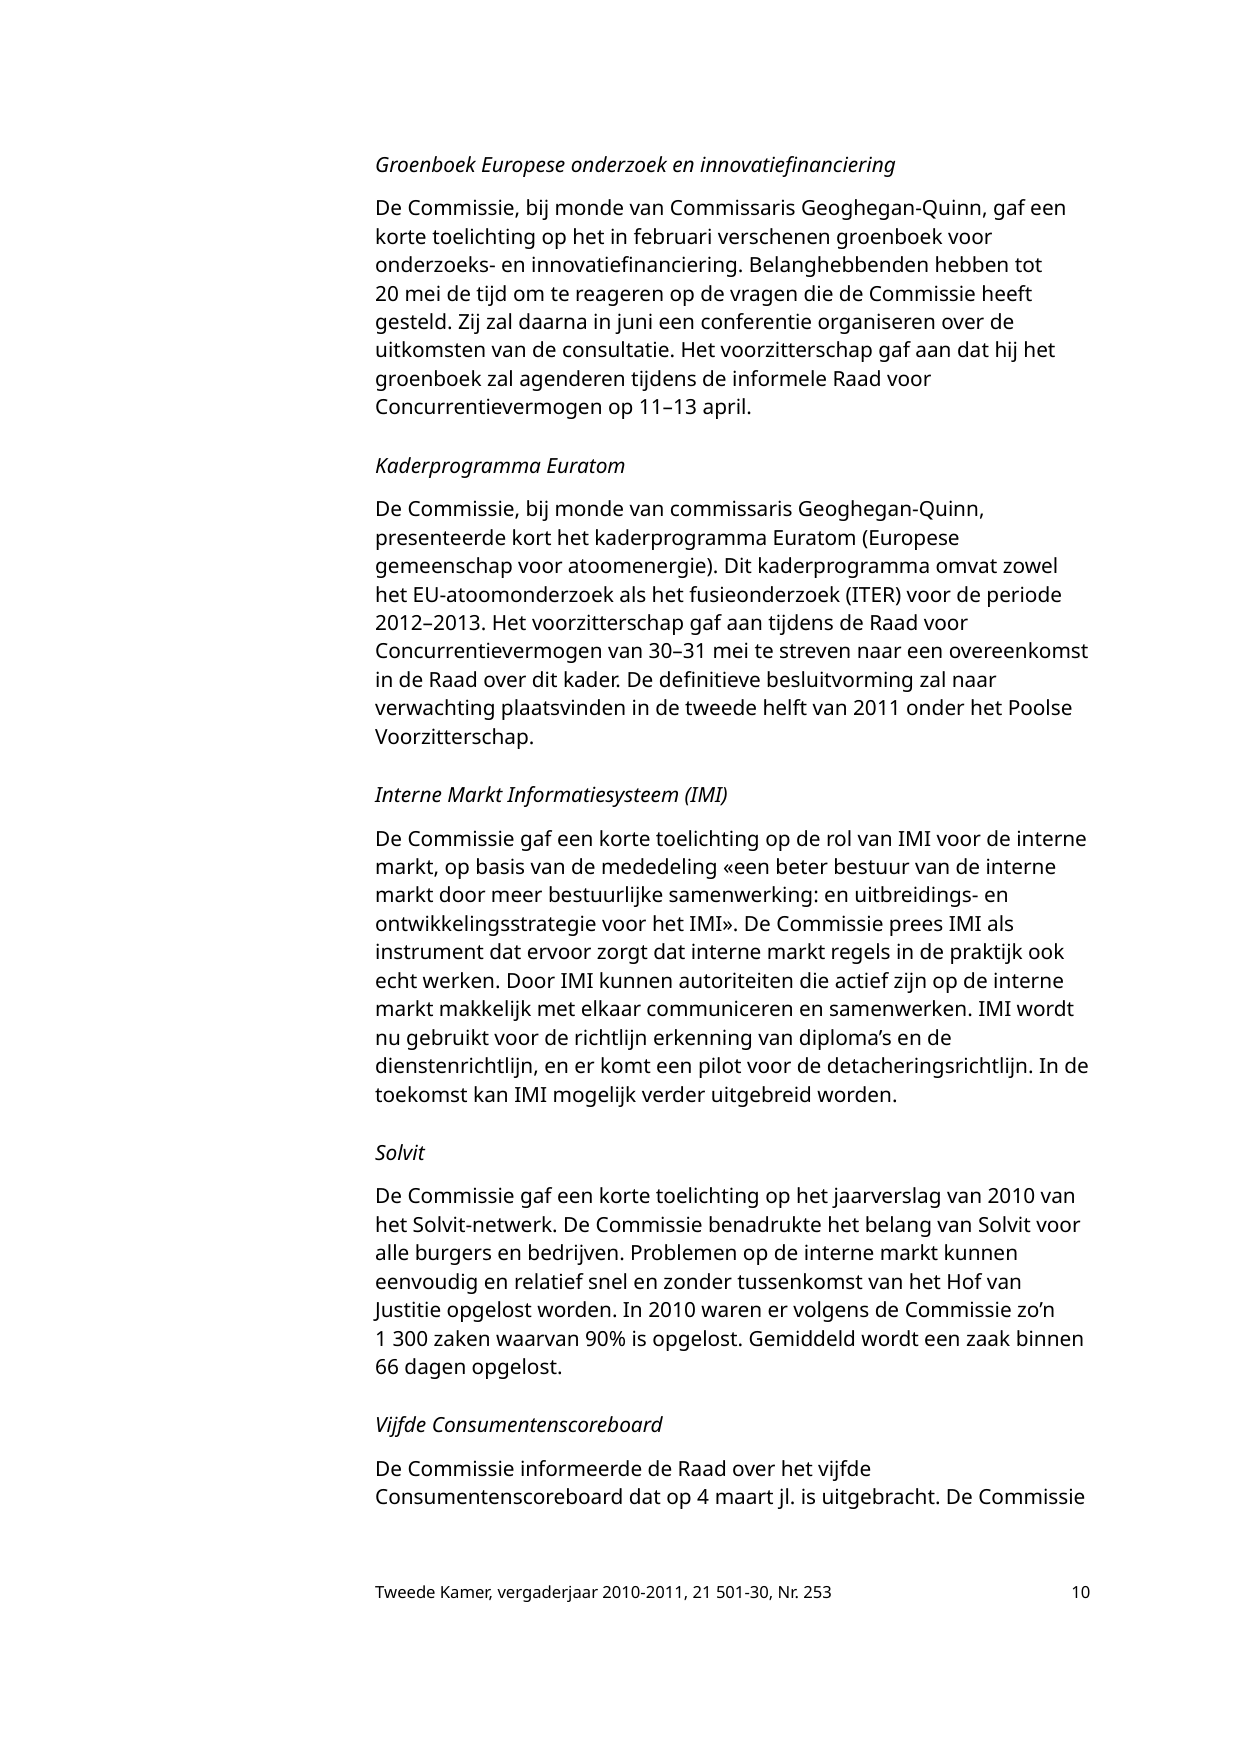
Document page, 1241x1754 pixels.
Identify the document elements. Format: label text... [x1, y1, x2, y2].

text De Commissie informeerde de Raad over het vijfde Consumentenscoreboard dat op 4 maart jl. is uitgebracht. De Commissie [375, 1454, 1090, 1511]
text De Commissie gaf een korte toelichting op de rol van IMI voor de interne markt, op basis van de mededeling «een beter bestuur van de interne markt door meer bestuurlijke samenwerking: en uitbreidings- en ontwikkelingsstrategie voor het IMI». De Commissie prees IMI als instrument dat ervoor zorgt dat interne markt regels in de praktijk ook echt werken. Door IMI kunnen autoriteiten die actief zijn op de interne markt makkelijk met elkaar communiceren en samenwerken. IMI wordt nu gebruikt voor de richtlijn erkenning van diploma’s en de dienstenrichtlijn, en er komt een pilot voor de detacheringsrichtlijn. In de toekomst kan IMI mogelijk verder uitgebreid worden. [375, 824, 1090, 1108]
text Kaderprogramma Euratom [375, 451, 1090, 479]
text Solvit [375, 1138, 1090, 1167]
text De Commissie gaf een korte toelichting op het jaarverslag van 2010 van het Solvit-netwerk. De Commissie benadrukte het belang van Solvit voor alle burgers en bedrijven. Problemen op de interne markt kunnen eenvoudig en relatief snel en zonder tussenkomst van het Hof van Justitie opgelost worden. In 2010 waren er volgens de Commissie zo’n 1 300 zaken waarvan 90% is opgelost. Gemiddeld wordt een zaak binnen 66 dagen opgelost. [375, 1182, 1090, 1381]
text De Commissie, bij monde van Commissaris Geoghegan-Quinn, gaf een korte toelichting op het in februari verschenen groenboek voor onderzoeks- en innovatiefinanciering. Belanghebbenden hebben tot 20 mei de tijd om te reageren op de vragen die de Commissie heeft gesteld. Zij zal daarna in juni een conferentie organiseren over de uitkomsten van de consultatie. Het voorzitterschap gaf aan dat hij het groenboek zal agenderen tijdens de informele Raad voor Concurrentievermogen op 11–13 april. [375, 193, 1090, 421]
text Vijfde Consumentenscoreboard [375, 1411, 1090, 1439]
text De Commissie, bij monde van commissaris Geoghegan-Quinn, presenteerde kort het kaderprogramma Euratom (Europese gemeenschap voor atoomenergie). Dit kaderprogramma omvat zowel het EU-atoomonderzoek als het fusieonderzoek (ITER) voor de periode 2012–2013. Het voorzitterschap gaf aan tijdens de Raad voor Concurrentievermogen van 30–31 mei te streven naar een overeenkomst in de Raad over dit kader. De definitieve besluitvorming zal naar verwachting plaatsvinden in de tweede helft van 2011 onder het Poolse Voorzitterschap. [375, 494, 1090, 750]
text Interne Markt Informatiesysteem (IMI) [375, 780, 1090, 809]
text Groenboek Europese onderzoek en innovatiefinanciering [375, 150, 1090, 178]
